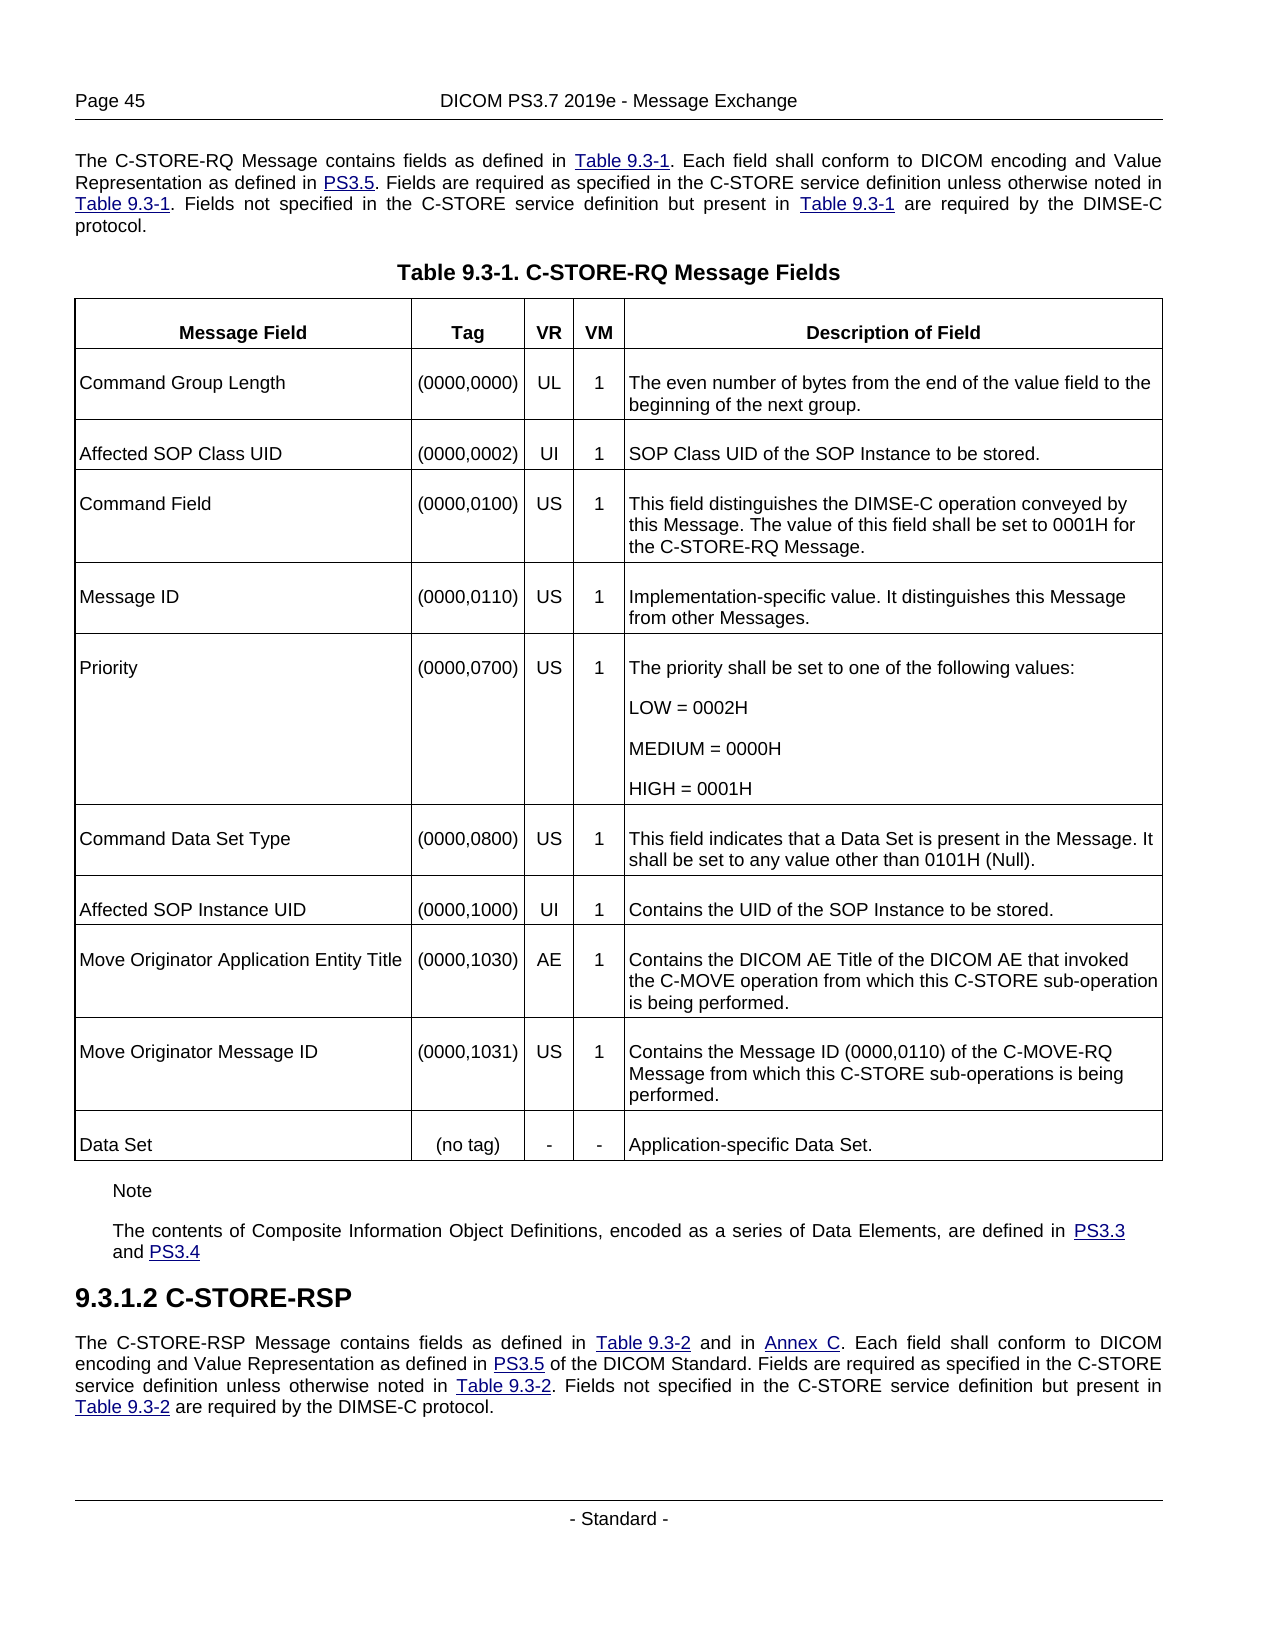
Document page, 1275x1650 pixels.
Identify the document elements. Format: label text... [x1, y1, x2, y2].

table_cell US [525, 1018, 573, 1110]
table_cell 1 [574, 634, 624, 803]
table_cell Priority [76, 634, 411, 803]
text The contents of Composite Information Object Definitions, encoded as a series of Data Elements, are defined in PS3.3 and PS3.4 [112, 1220, 1125, 1263]
table_cell Move Originator Message ID [76, 1018, 411, 1110]
table_cell Move Originator Application Entity Title [76, 925, 411, 1017]
table_cell UL [525, 349, 573, 419]
table_cell US [525, 805, 573, 875]
table_cell (0000,0000) [412, 349, 524, 419]
table_cell US [525, 470, 573, 562]
table_cell (0000,1000) [412, 876, 524, 924]
table_cell Command Field [76, 470, 411, 562]
text Note [112, 1179, 1125, 1201]
table_cell Implementation-specific value. It distinguishes this Message from other Messages. [625, 563, 1162, 633]
table_cell (0000,0700) [412, 634, 524, 803]
table_cell (0000,0002) [412, 420, 524, 469]
table_cell Application-specific Data Set. [625, 1111, 1162, 1160]
table_cell This field indicates that a Data Set is present in the Message. It shall be set to any value other than 0101H (Null). [625, 805, 1162, 875]
table_cell US [525, 634, 573, 803]
table_cell Affected SOP Instance UID [76, 876, 411, 924]
table_cell Contains the UID of the SOP Instance to be stored. [625, 876, 1162, 924]
table_cell Data Set [76, 1111, 411, 1160]
table_cell 1 [574, 420, 624, 469]
table_header VR [525, 299, 573, 348]
table_cell SOP Class UID of the SOP Instance to be stored. [625, 420, 1162, 469]
table_cell This field distinguishes the DIMSE-C operation conveyed by this Message. The value of this field shall be set to 0001H for the C-STORE-RQ Message. [625, 470, 1162, 562]
table_cell US [525, 563, 573, 633]
table_header VM [574, 299, 624, 348]
text 9.3.1.2 C-STORE-RSP [75, 1282, 1162, 1313]
table_cell 1 [574, 470, 624, 562]
table_cell (0000,1031) [412, 1018, 524, 1110]
table_cell (0000,0100) [412, 470, 524, 562]
table_cell 1 [574, 805, 624, 875]
table_cell AE [525, 925, 573, 1017]
table_cell Affected SOP Class UID [76, 420, 411, 469]
table_cell The priority shall be set to one of the following values: LOW = 0002H MEDIUM = 0000H HIGH = 0001H [625, 634, 1162, 803]
text The C-STORE-RSP Message contains fields as defined in Table 9.3-2 and in Annex C. Each field shall conform to DICOM encoding and Value Representation as defined in PS3.5 of the DICOM Standard. Fields are required as specified in the C-STORE service definition unless otherwise noted in Table 9.3-2. Fields not specified in the C-STORE service definition but present in Table 9.3-2 are required by the DIMSE-C protocol. [75, 1332, 1162, 1418]
table_cell 1 [574, 349, 624, 419]
text Table 9.3-1. C-STORE-RQ Message Fields [75, 259, 1162, 284]
table_cell (0000,0110) [412, 563, 524, 633]
table_cell Command Group Length [76, 349, 411, 419]
table_cell Contains the Message ID (0000,0110) of the C-MOVE-RQ Message from which this C-STORE sub-operations is being performed. [625, 1018, 1162, 1110]
table_cell UI [525, 420, 573, 469]
table_cell - [574, 1111, 624, 1160]
table_cell Contains the DICOM AE Title of the DICOM AE that invoked the C-MOVE operation from which this C-STORE sub-operation is being performed. [625, 925, 1162, 1017]
table_cell (no tag) [412, 1111, 524, 1160]
table_cell Command Data Set Type [76, 805, 411, 875]
table_header Description of Field [625, 299, 1162, 348]
table_header Tag [412, 299, 524, 348]
table_cell 1 [574, 563, 624, 633]
text The C-STORE-RQ Message contains fields as defined in Table 9.3-1. Each field shall conform to DICOM encoding and Value Representation as defined in PS3.5. Fields are required as specified in the C-STORE service definition unless otherwise noted in Table 9.3-1. Fields not specified in the C-STORE service definition but present in Table 9.3-1 are required by the DIMSE-C protocol. [75, 150, 1162, 236]
table_cell UI [525, 876, 573, 924]
table_cell 1 [574, 876, 624, 924]
table_cell (0000,0800) [412, 805, 524, 875]
table_cell 1 [574, 1018, 624, 1110]
table_cell The even number of bytes from the end of the value field to the beginning of the next group. [625, 349, 1162, 419]
table_cell Message ID [76, 563, 411, 633]
table_cell 1 [574, 925, 624, 1017]
table_cell (0000,1030) [412, 925, 524, 1017]
table_cell - [525, 1111, 573, 1160]
table_header Message Field [76, 299, 411, 348]
